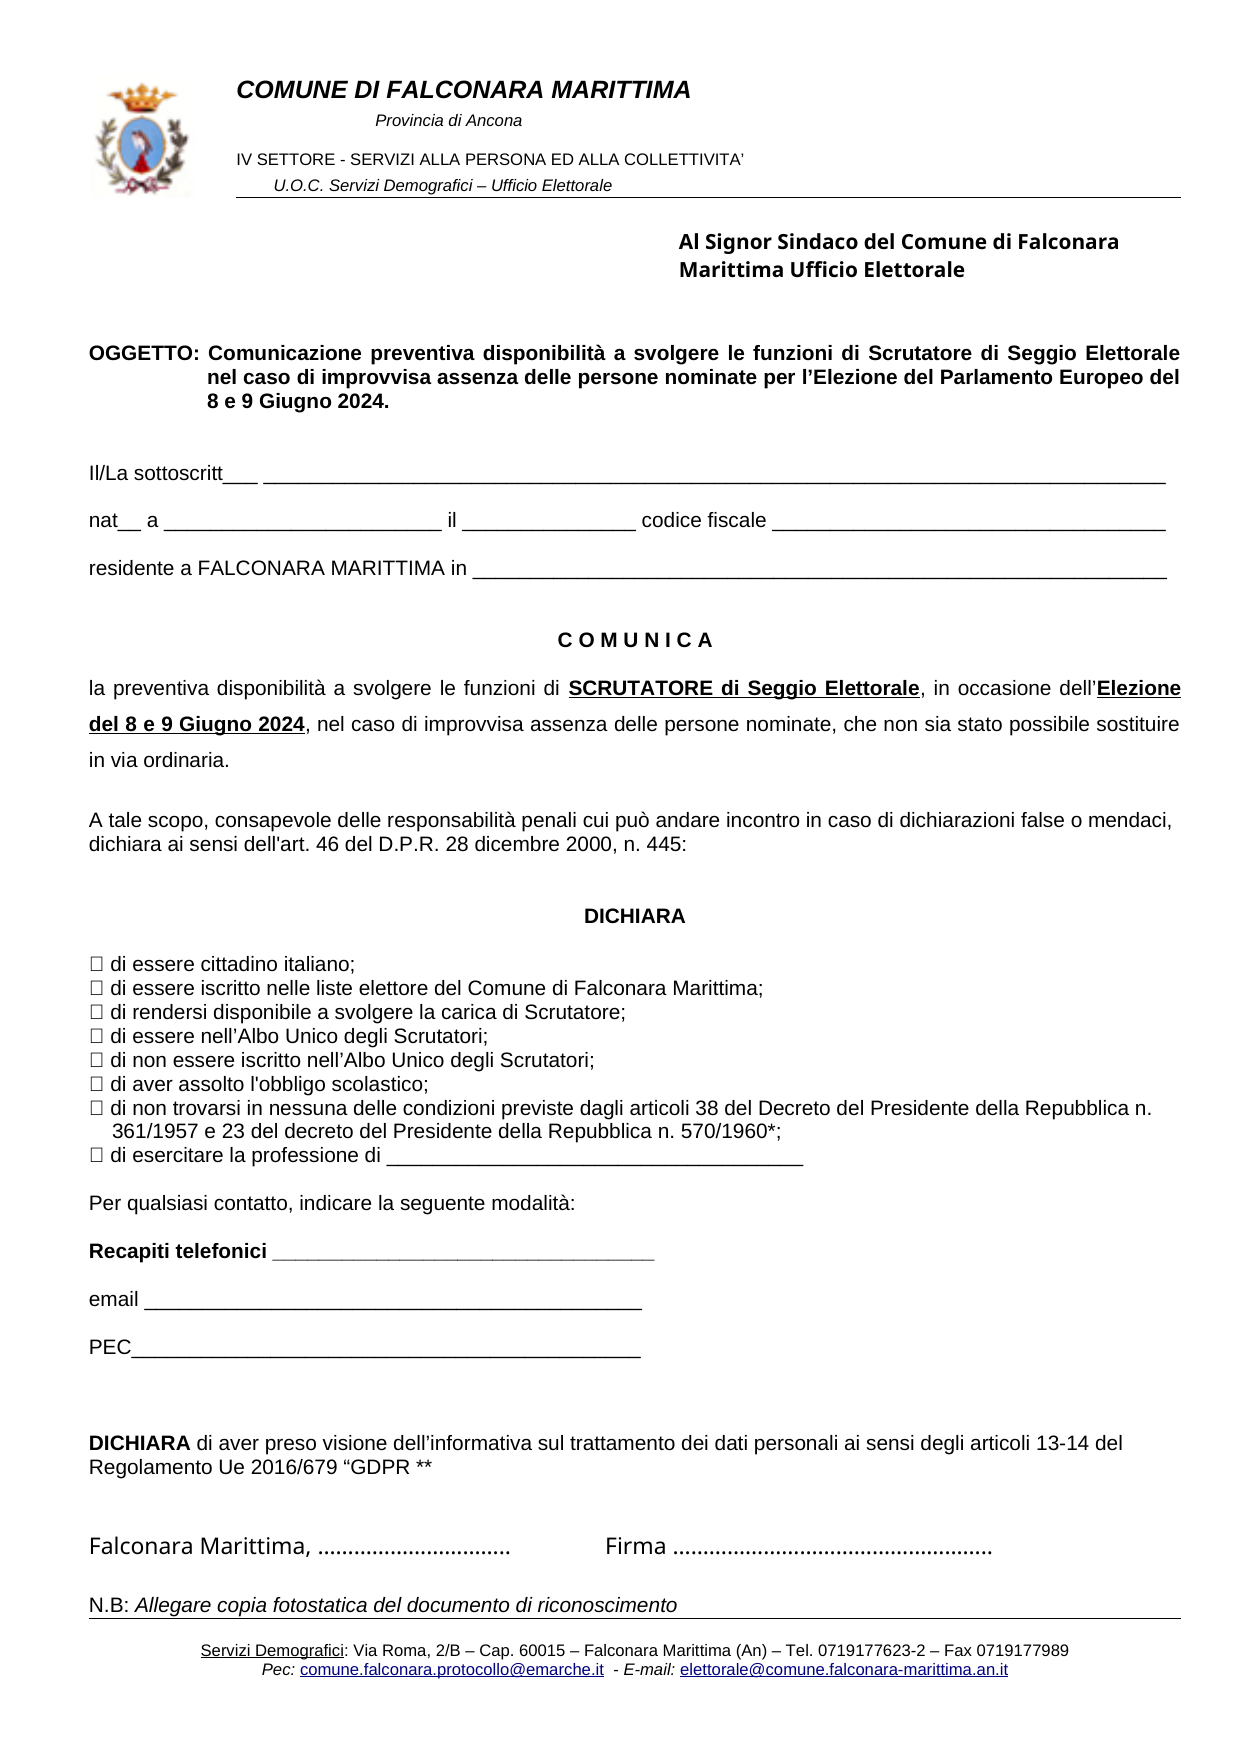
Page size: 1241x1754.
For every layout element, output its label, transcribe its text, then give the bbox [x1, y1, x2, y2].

text OGGETTO: Comunicazione preventiva disponibilità a svolgere le funzioni di Scrutatore di Seggio Elettorale nel caso di improvvisa assenza delle persone nominate per l’Elezione del Parlamento Europeo del 8 e 9 Giugno 2024. [89, 341, 1181, 412]
text  di aver assolto l'obbligo scolastico; [89, 1071, 1181, 1095]
text nat__ a ________________________ il _______________ codice fiscale __________________________________ [89, 508, 1181, 532]
text A tale scopo, consapevole delle responsabilità penali cui può andare incontro in caso di dichiarazioni false o mendaci, dichiara ai sensi dell'art. 46 del D.P.R. 28 dicembre 2000, n. 445: [89, 808, 1181, 856]
text residente a FALCONARA MARITTIMA in ____________________________________________________________ [89, 556, 1181, 580]
text la preventiva disponibilità a svolgere le funzioni di SCRUTATORE di Seggio Elettorale, in occasione dell’Elezione del 8 e 9 Giugno 2024, nel caso di improvvisa assenza delle persone nominate, che non sia stato possibile sostituire in via ordinaria. [89, 676, 1181, 772]
text Falconara Marittima, ………………………….. Firma …………………………………………….. [89, 1530, 1181, 1561]
text  di non essere iscritto nell’Albo Unico degli Scrutatori; [89, 1047, 1181, 1071]
text  di rendersi disponibile a svolgere la carica di Scrutatore; [89, 999, 1181, 1023]
text Il/La sottoscritt___ ______________________________________________________________________________ [89, 460, 1181, 484]
text  di esercitare la professione di ____________________________________ [89, 1143, 1181, 1167]
text  di essere iscritto nelle liste elettore del Comune di Falconara Marittima; [89, 976, 1181, 999]
text N.B: Allegare copia fotostatica del documento di riconoscimento [89, 1593, 1181, 1617]
text email ___________________________________________ [89, 1287, 1181, 1311]
text  di non trovarsi in nessuna delle condizioni previste dagli articoli 38 del Decreto del Presidente della Repubblica n. [89, 1095, 1181, 1119]
text  di essere cittadino italiano; [89, 952, 1181, 976]
text PEC____________________________________________ [89, 1335, 1181, 1359]
text DICHIARA [89, 904, 1181, 928]
text Per qualsiasi contatto, indicare la seguente modalità: [89, 1191, 1181, 1215]
text Recapiti telefonici _________________________________ [89, 1239, 1181, 1263]
text DICHIARA di aver preso visione dell’informativa sul trattamento dei dati personali ai sensi degli articoli 13-14 del Regolamento Ue 2016/679 “GDPR ** [89, 1431, 1181, 1479]
text C O M U N I C A [89, 628, 1181, 652]
text  di essere nell’Albo Unico degli Scrutatori; [89, 1023, 1181, 1047]
text 361/1957 e 23 del decreto del Presidente della Repubblica n. 570/1960*; [89, 1119, 1181, 1143]
text Al Signor Sindaco del Comune di Falconara Marittima Ufficio Elettorale [679, 227, 1181, 284]
